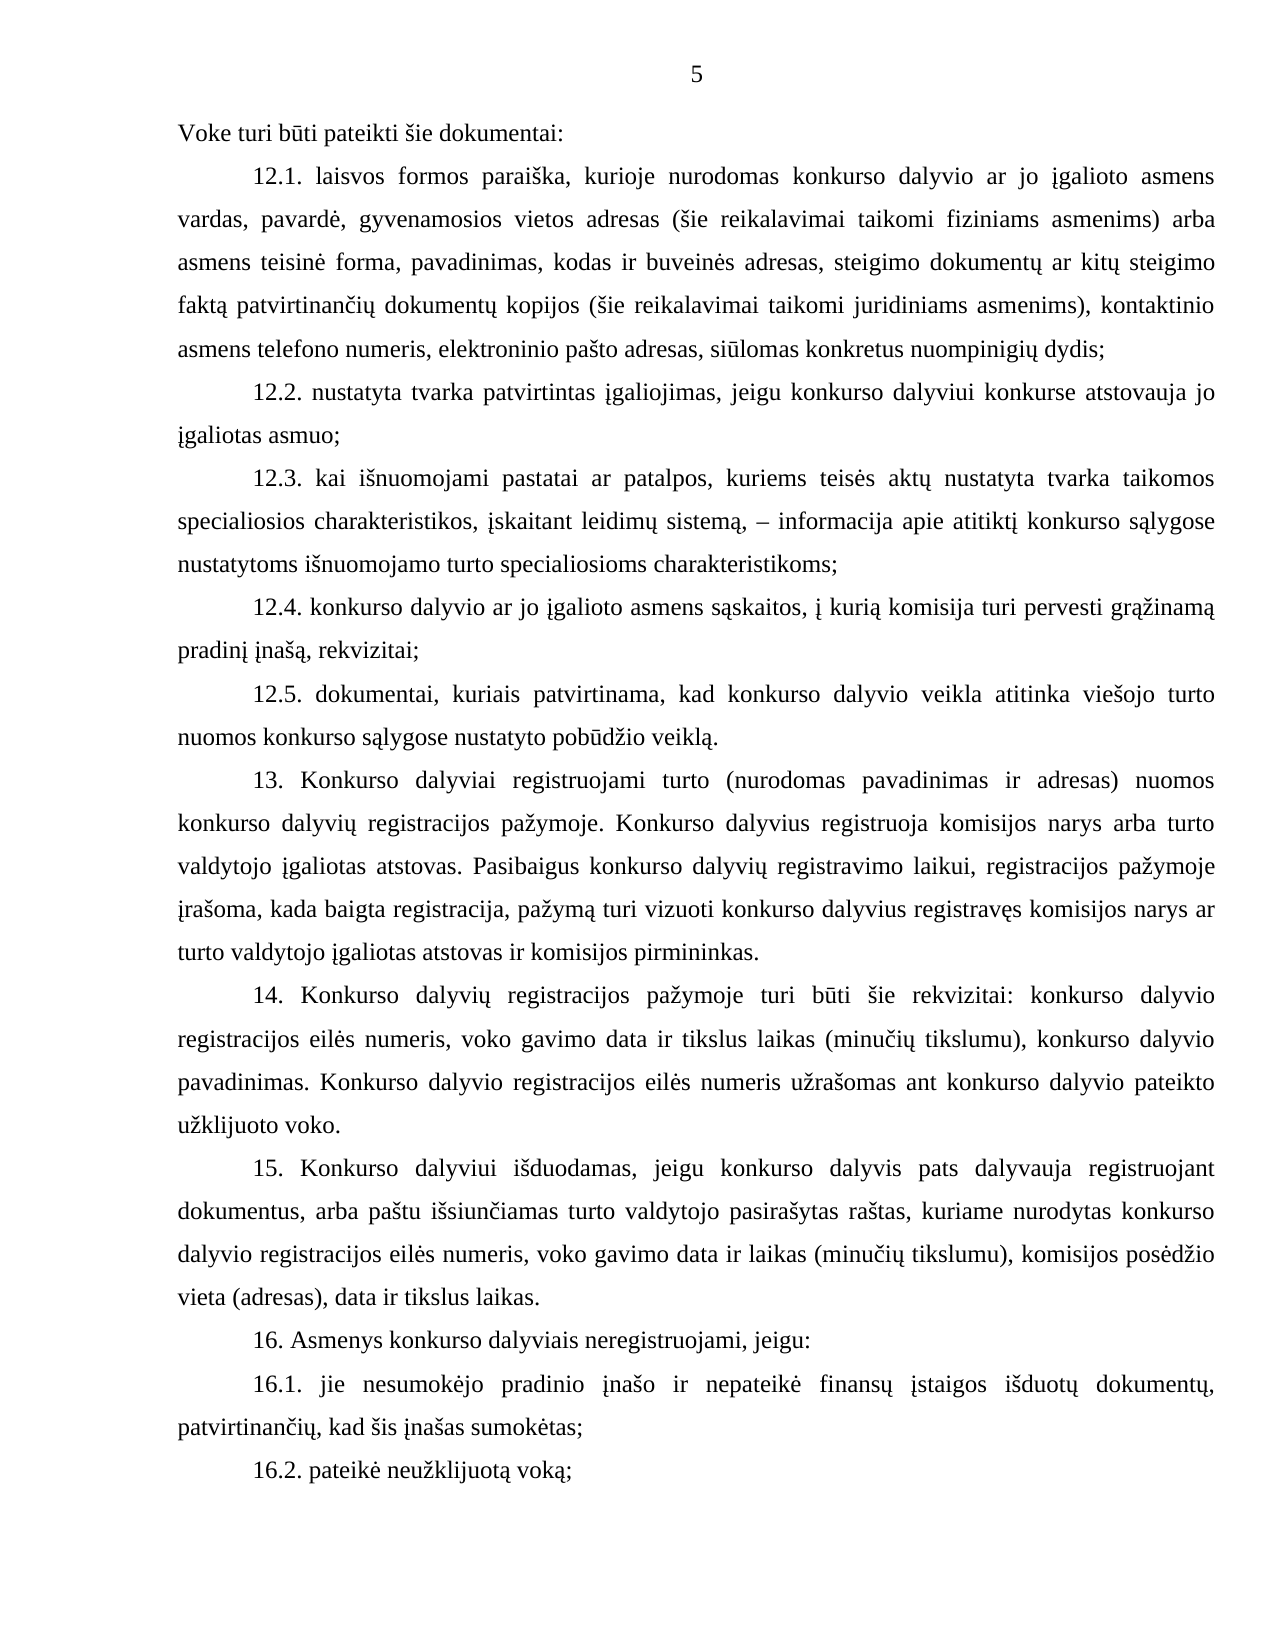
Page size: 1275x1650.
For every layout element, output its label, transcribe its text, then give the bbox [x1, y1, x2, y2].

text 12.4. konkurso dalyvio ar jo įgalioto asmens sąskaitos, į kurią komisija turi pervesti grąžinamą pradinį įnašą, rekvizitai; [177, 592, 1216, 664]
text Voke turi būti pateikti šie dokumentai: [177, 118, 1216, 147]
text 12.1. laisvos formos paraiška, kurioje nurodomas konkurso dalyvio ar jo įgalioto asmens vardas, pavardė, gyvenamosios vietos adresas (šie reikalavimai taikomi fiziniams asmenims) arba asmens teisinė forma, pavadinimas, kodas ir buveinės adresas, steigimo dokumentų ar kitų steigimo faktą patvirtinančių dokumentų kopijos (šie reikalavimai taikomi juridiniams asmenims), kontaktinio asmens telefono numeris, elektroninio pašto adresas, siūlomas konkretus nuompinigių dydis; [177, 161, 1216, 362]
text 12.2. nustatyta tvarka patvirtintas įgaliojimas, jeigu konkurso dalyviui konkurse atstovauja jo įgaliotas asmuo; [177, 377, 1216, 449]
text 12.3. kai išnuomojami pastatai ar patalpos, kuriems teisės aktų nustatyta tvarka taikomos specialiosios charakteristikos, įskaitant leidimų sistemą, – informacija apie atitiktį konkurso sąlygose nustatytoms išnuomojamo turto specialiosioms charakteristikoms; [177, 463, 1216, 578]
text 16.1. jie nesumokėjo pradinio įnašo ir nepateikė finansų įstaigos išduotų dokumentų, patvirtinančių, kad šis įnašas sumokėtas; [177, 1369, 1216, 1441]
text 13. Konkurso dalyviai registruojami turto (nurodomas pavadinimas ir adresas) nuomos konkurso dalyvių registracijos pažymoje. Konkurso dalyvius registruoja komisijos narys arba turto valdytojo įgaliotas atstovas. Pasibaigus konkurso dalyvių registravimo laikui, registracijos pažymoje įrašoma, kada baigta registracija, pažymą turi vizuoti konkurso dalyvius registravęs komisijos narys ar turto valdytojo įgaliotas atstovas ir komisijos pirmininkas. [177, 765, 1216, 966]
text 16. Asmenys konkurso dalyviais neregistruojami, jeigu: [177, 1326, 1216, 1354]
text 15. Konkurso dalyviui išduodamas, jeigu konkurso dalyvis pats dalyvauja registruojant dokumentus, arba paštu išsiunčiamas turto valdytojo pasirašytas raštas, kuriame nurodytas konkurso dalyvio registracijos eilės numeris, voko gavimo data ir laikas (minučių tikslumu), komisijos posėdžio vieta (adresas), data ir tikslus laikas. [177, 1153, 1216, 1311]
text 12.5. dokumentai, kuriais patvirtinama, kad konkurso dalyvio veikla atitinka viešojo turto nuomos konkurso sąlygose nustatyto pobūdžio veiklą. [177, 679, 1216, 751]
text 14. Konkurso dalyvių registracijos pažymoje turi būti šie rekvizitai: konkurso dalyvio registracijos eilės numeris, voko gavimo data ir tikslus laikas (minučių tikslumu), konkurso dalyvio pavadinimas. Konkurso dalyvio registracijos eilės numeris užrašomas ant konkurso dalyvio pateikto užklijuoto voko. [177, 981, 1216, 1139]
text 16.2. pateikė neužklijuotą voką; [177, 1455, 1216, 1484]
